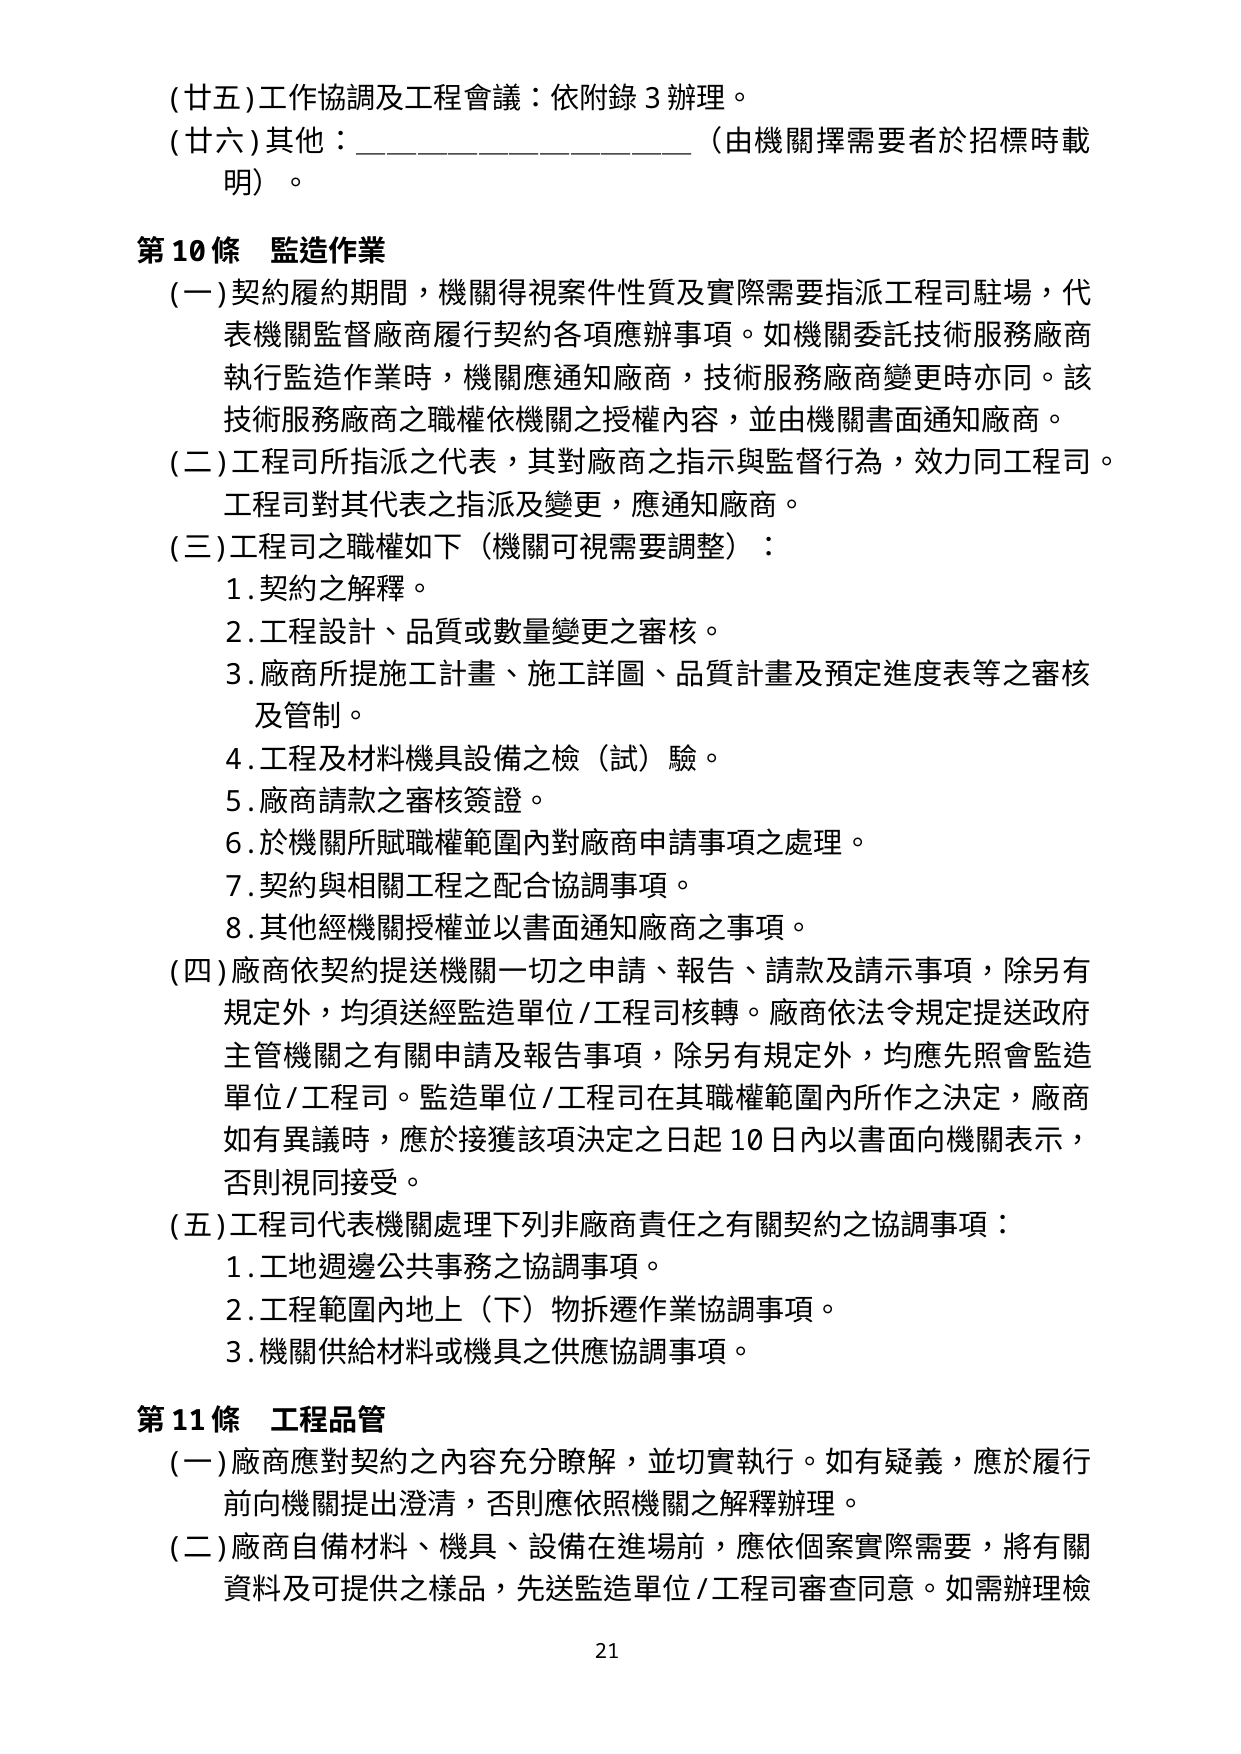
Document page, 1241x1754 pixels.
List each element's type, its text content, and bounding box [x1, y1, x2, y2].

text 2.工程設計、品質或數量變更之審核。 [224, 608, 1092, 651]
text 1.工地週邊公共事務之協調事項。 [224, 1244, 1092, 1286]
text 6.於機關所賦職權範圍內對廠商申請事項之處理。 [224, 820, 1092, 862]
text (二)廠商自備材料、機具、設備在進場前，應依個案實際需要，將有關資料及可提供之樣品，先送監造單位/工程司審查同意。如需辦理檢 [165, 1523, 1092, 1608]
text (廿六)其他：＿＿＿＿＿＿＿＿＿＿＿（由機關擇需要者於招標時載明）。 [165, 117, 1092, 202]
text (一)廠商應對契約之內容充分瞭解，並切實執行。如有疑義，應於履行前向機關提出澄清，否則應依照機關之解釋辦理。 [165, 1438, 1092, 1523]
text (三)工程司之職權如下（機關可視需要調整）： [165, 523, 1092, 566]
text 3.機關供給材料或機具之供應協調事項。 [224, 1329, 1092, 1371]
text 4.工程及材料機具設備之檢（試）驗。 [224, 735, 1092, 778]
text 8.其他經機關授權並以書面通知廠商之事項。 [224, 905, 1092, 947]
text (一)契約履約期間，機關得視案件性質及實際需要指派工程司駐場，代表機關監督廠商履行契約各項應辦事項。如機關委託技術服務廠商執行監造作業時，機關應通知廠商，技術服務廠商變更時亦同。該技術服務廠商之職權依機關之授權內容，並由機關書面通知廠商。 [165, 269, 1092, 439]
text (四)廠商依契約提送機關一切之申請、報告、請款及請示事項，除另有規定外，均須送經監造單位/工程司核轉。廠商依法令規定提送政府主管機關之有關申請及報告事項，除另有規定外，均應先照會監造單位/工程司。監造單位/工程司在其職權範圍內所作之決定，廠商如有異議時，應於接獲該項決定之日起10日內以書面向機關表示，否則視同接受。 [165, 947, 1092, 1201]
text 第11條 工程品管 [136, 1396, 1092, 1438]
text (廿五)工作協調及工程會議：依附錄3辦理。 [165, 75, 1092, 117]
text (五)工程司代表機關處理下列非廠商責任之有關契約之協調事項： [165, 1201, 1092, 1244]
text 1.契約之解釋。 [224, 566, 1092, 608]
text 7.契約與相關工程之配合協調事項。 [224, 862, 1092, 905]
text 5.廠商請款之審核簽證。 [224, 778, 1092, 820]
text 3.廠商所提施工計畫、施工詳圖、品質計畫及預定進度表等之審核及管制。 [224, 651, 1092, 735]
text 第10條 監造作業 [136, 227, 1092, 269]
text (二)工程司所指派之代表，其對廠商之指示與監督行為，效力同工程司。工程司對其代表之指派及變更，應通知廠商。 [165, 439, 1092, 523]
text 2.工程範圍內地上（下）物拆遷作業協調事項。 [224, 1286, 1092, 1329]
